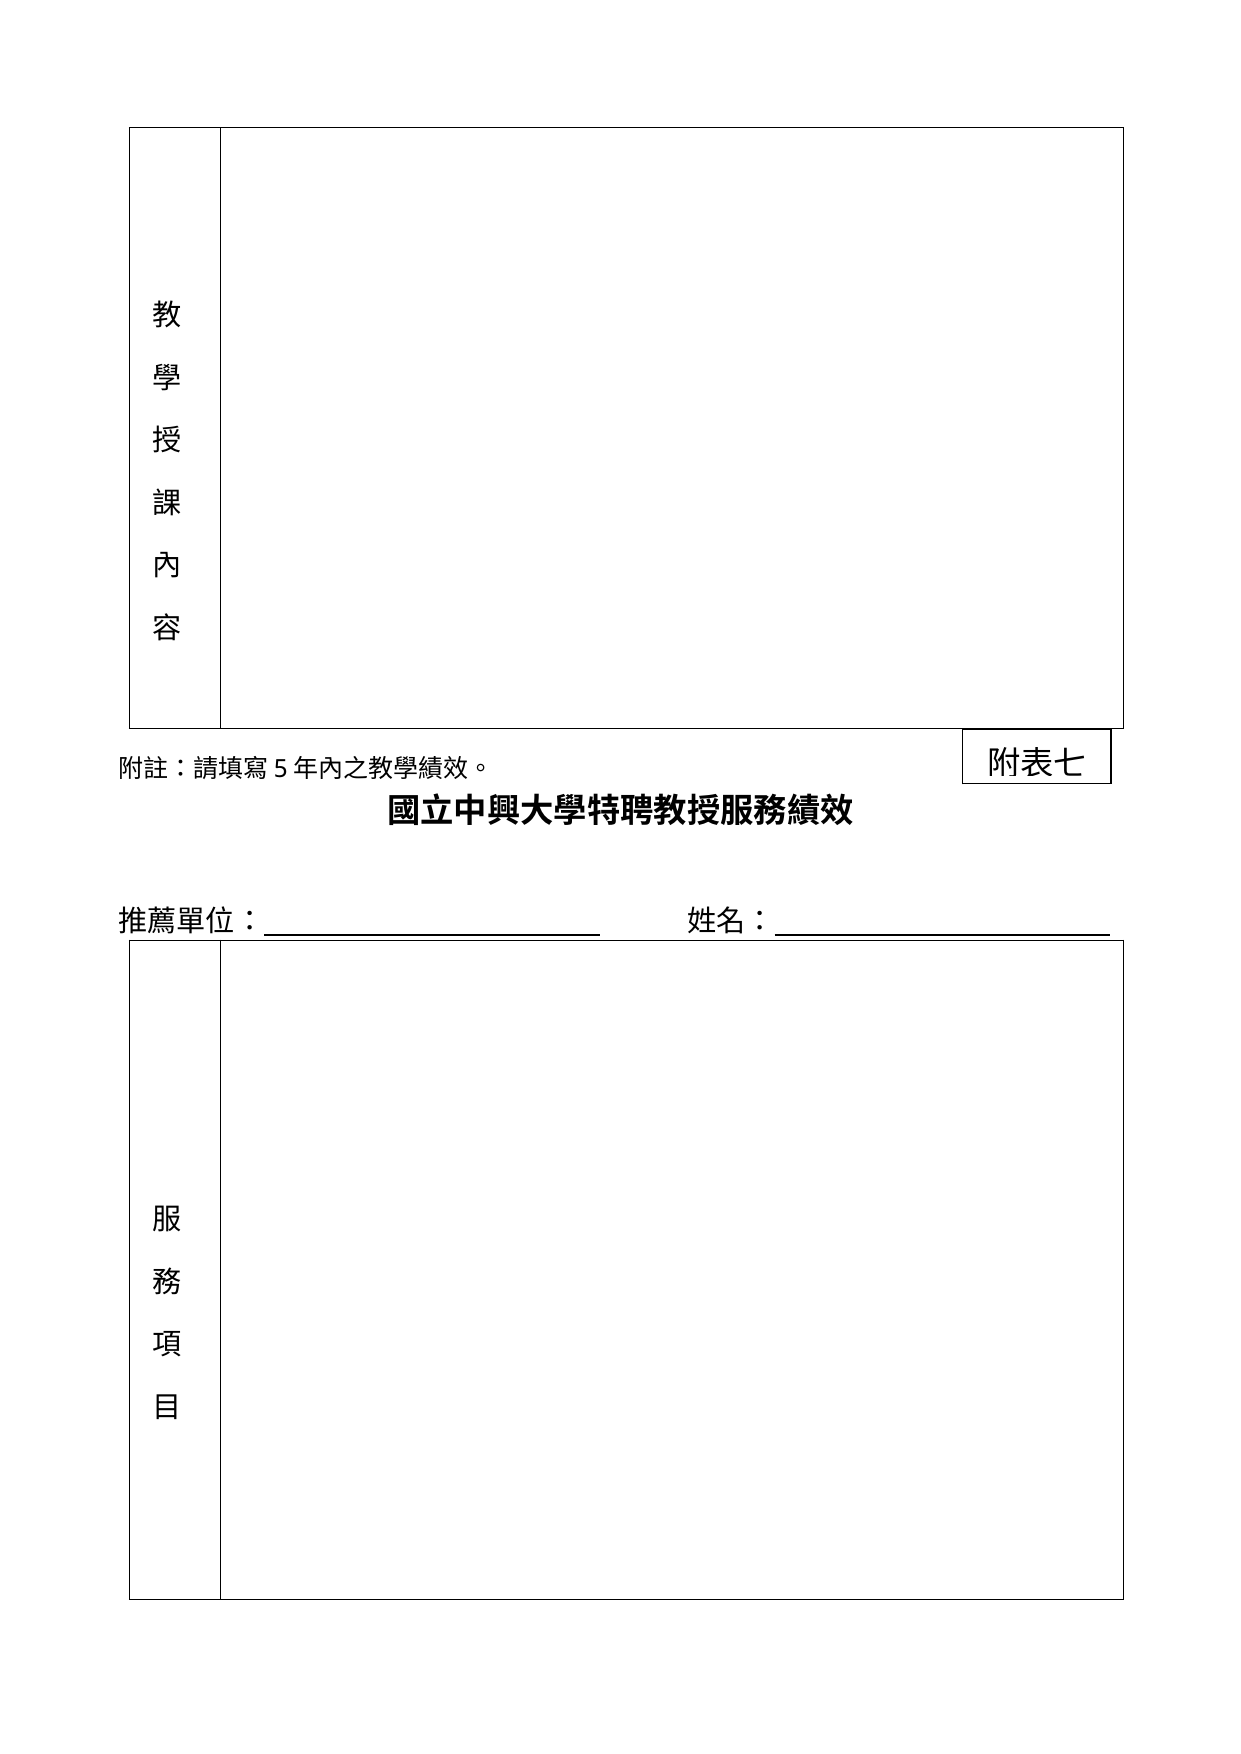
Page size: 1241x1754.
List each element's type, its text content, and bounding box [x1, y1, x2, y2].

text 國立中興大學特聘教授服務績效 [118, 784, 1122, 832]
table_cell [221, 128, 1123, 728]
text [963, 730, 1110, 783]
text 推薦單位： 姓名： [118, 877, 1122, 939]
text [1112, 748, 1122, 784]
table_cell 教學授課內容 [130, 128, 220, 728]
table_header [221, 941, 1123, 1599]
text 附註：請填寫5年內之教學績效。 [118, 748, 962, 784]
table_header 服務項目 [130, 941, 220, 1599]
text 附表七 [978, 737, 1095, 775]
